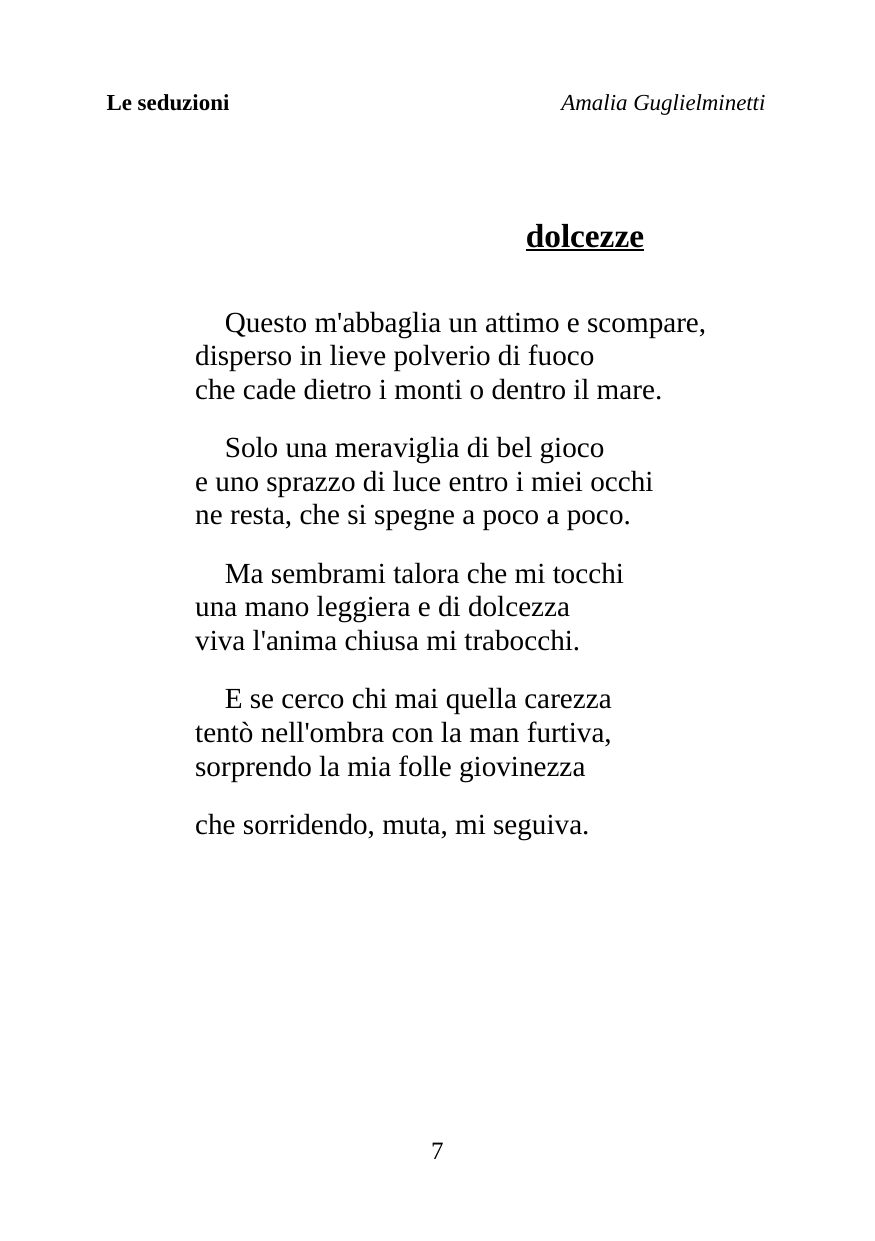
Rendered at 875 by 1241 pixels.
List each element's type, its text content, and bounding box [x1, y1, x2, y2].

text che sorridendo, muta, mi seguiva. [195, 807, 768, 841]
text E se cerco chi mai quella carezza tentò nell'ombra con la man furtiva, sorprendo la mia folle giovinezza [195, 682, 768, 782]
subtitle dolcezze [402, 216, 768, 255]
text Ma sembrami talora che mi tocchi una mano leggiera e di dolcezza viva l'anima chiusa mi trabocchi. [195, 556, 768, 657]
text Questo m'abbaglia un attimo e scompare, disperso in lieve polverio di fuoco che cade dietro i monti o dentro il mare. [195, 305, 768, 405]
text Solo una meraviglia di bel gioco e uno sprazzo di luce entro i miei occhi ne resta, che si spegne a poco a poco. [195, 430, 768, 531]
